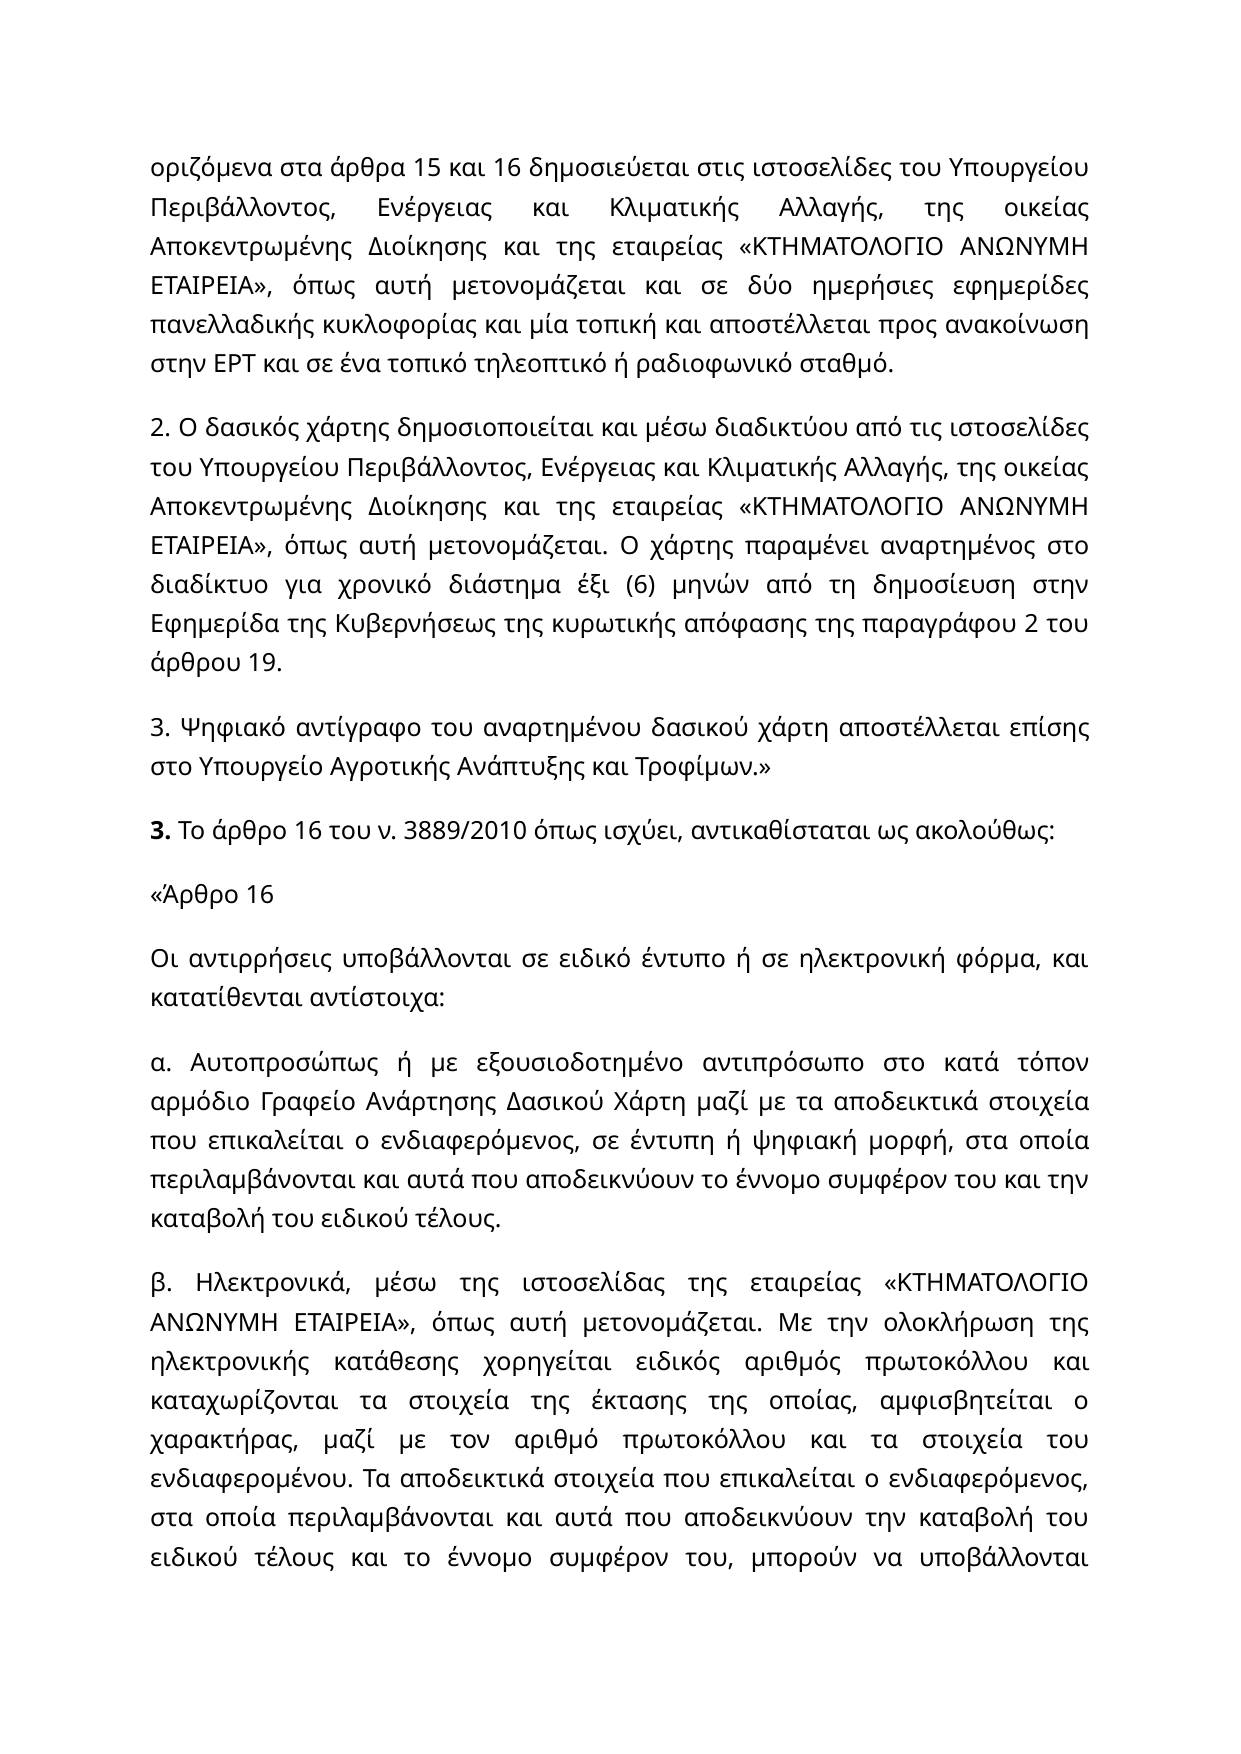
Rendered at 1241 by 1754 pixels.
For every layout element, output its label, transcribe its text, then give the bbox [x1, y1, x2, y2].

text α. Αυτοπροσώπως ή με εξουσιοδοτημένο αντιπρόσωπο στο κατά τόπον αρμόδιο Γραφείο Ανάρτησης Δασικού Χάρτη μαζί με τα αποδεικτικά στοιχεία που επικαλείται ο ενδιαφερόμενος, σε έντυπη ή ψηφιακή μορφή, στα οποία περιλαμβάνονται και αυτά που αποδεικνύουν το έννομο συμφέρον του και την καταβολή του ειδικού τέλους. [150, 1044, 1090, 1235]
text Οι αντιρρήσεις υποβάλλονται σε ειδικό έντυπο ή σε ηλεκτρονική φόρμα, και κατατίθενται αντίστοιχα: [150, 941, 1090, 1014]
text 3. Ψηφιακό αντίγραφο του αναρτημένου δασικού χάρτη αποστέλλεται επίσης στο Υπουργείο Αγροτικής Ανάπτυξης και Τροφίμων.» [150, 709, 1090, 782]
text οριζόμενα στα άρθρα 15 και 16 δημοσιεύεται στις ιστοσελίδες του Υπουργείου Περιβάλλοντος, Ενέργειας και Κλιματικής Αλλαγής, της οικείας Αποκεντρωμένης Διοίκησης και της εταιρείας «ΚΤΗΜΑΤΟΛΟΓΙΟ ΑΝΩΝΥΜΗ ΕΤΑΙΡΕΙΑ», όπως αυτή μετονομάζεται και σε δύο ημερήσιες εφημερίδες πανελλαδικής κυκλοφορίας και μία τοπική και αποστέλλεται προς ανακοίνωση στην ΕΡΤ και σε ένα τοπικό τηλεοπτικό ή ραδιοφωνικό σταθμό. [150, 150, 1090, 380]
text 2. Ο δασικός χάρτης δημοσιοποιείται και μέσω διαδικτύου από τις ιστοσελίδες του Υπουργείου Περιβάλλοντος, Ενέργειας και Κλιματικής Αλλαγής, της οικείας Αποκεντρωμένης Διοίκησης και της εταιρείας «ΚΤΗΜΑΤΟΛΟΓΙΟ ΑΝΩΝΥΜΗ ΕΤΑΙΡΕΙΑ», όπως αυτή μετονομάζεται. Ο χάρτης παραμένει αναρτημένος στο διαδίκτυο για χρονικό διάστημα έξι (6) μηνών από τη δημοσίευση στην Εφημερίδα της Κυβερνήσεως της κυρωτικής απόφασης της παραγράφου 2 του άρθρου 19. [150, 410, 1090, 679]
text 3. Το άρθρο 16 του ν. 3889/2010 όπως ισχύει, αντικαθίσταται ως ακολούθως: [150, 812, 1090, 847]
text β. Ηλεκτρονικά, μέσω της ιστοσελίδας της εταιρείας «ΚΤΗΜΑΤΟΛΟΓΙΟ ΑΝΩΝΥΜΗ ΕΤΑΙΡΕΙΑ», όπως αυτή μετονομάζεται. Με την ολοκλήρωση της ηλεκτρονικής κατάθεσης χορηγείται ειδικός αριθμός πρωτοκόλλου και καταχωρίζονται τα στοιχεία της έκτασης της οποίας, αμφισβητείται ο χαρακτήρας, μαζί με τον αριθμό πρωτοκόλλου και τα στοιχεία του ενδιαφερομένου. Τα αποδεικτικά στοιχεία που επικαλείται ο ενδιαφερόμενος, στα οποία περιλαμβάνονται και αυτά που αποδεικνύουν την καταβολή του ειδικού τέλους και το έννομο συμφέρον του, μπορούν να υποβάλλονται [150, 1265, 1090, 1573]
text «Άρθρο 16 [150, 877, 1090, 911]
